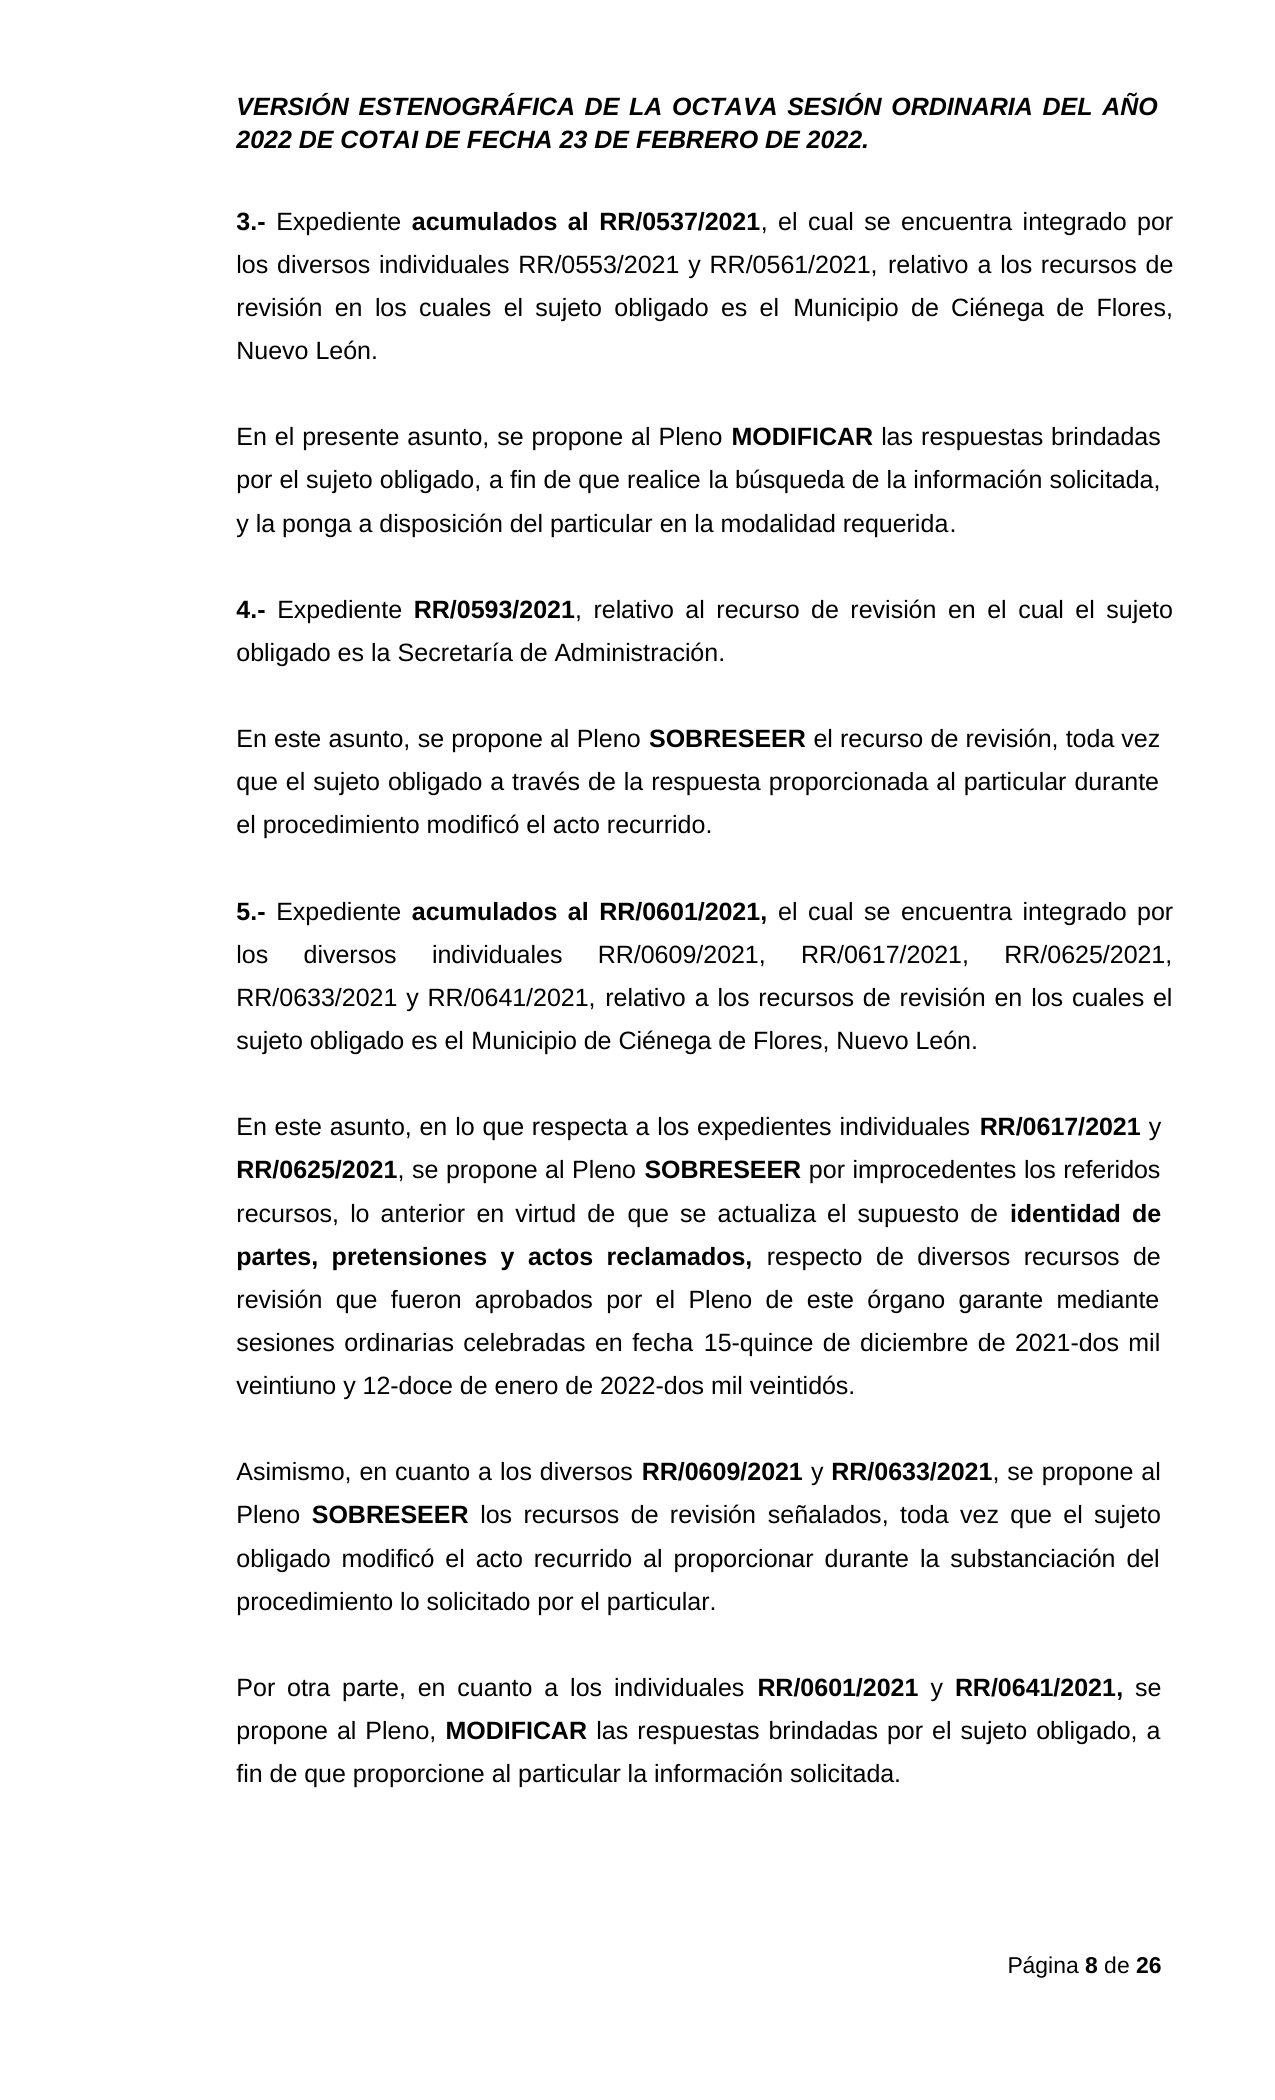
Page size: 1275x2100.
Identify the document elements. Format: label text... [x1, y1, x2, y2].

text 4.- Expediente RR/0593/2021, relativo al recurso de revisión en el cual el sujeto obligado es la Secretaría de Administración. [236, 595, 1174, 667]
text En el presente asunto, se propone al Pleno MODIFICAR las respuestas brindadas por el sujeto obligado, a fin de que realice la búsqueda de la información solicitada, y la ponga a disposición del particular en la modalidad requerida. [236, 422, 1161, 537]
text Asimismo, en cuanto a los diversos RR/0609/2021 y RR/0633/2021, se propone al Pleno SOBRESEER los recursos de revisión señalados, toda vez que el sujeto obligado modificó el acto recurrido al proporcionar durante la substanciación del procedimiento lo solicitado por el particular. [236, 1457, 1161, 1616]
text En este asunto, en lo que respecta a los expedientes individuales RR/0617/2021 y RR/0625/2021, se propone al Pleno SOBRESEER por improcedentes los referidos recursos, lo anterior en virtud de que se actualiza el supuesto de identidad de partes, pretensiones y actos reclamados, respecto de diversos recursos de revisión que fueron aprobados por el Pleno de este órgano garante mediante sesiones ordinarias celebradas en fecha 15-quince de diciembre de 2021-dos mil veintiuno y 12-doce de enero de 2022-dos mil veintidós. [236, 1112, 1161, 1400]
text 5.- Expediente acumulados al RR/0601/2021, el cual se encuentra integrado por los diversos individuales RR/0609/2021, RR/0617/2021, RR/0625/2021, RR/0633/2021 y RR/0641/2021, relativo a los recursos de revisión en los cuales el sujeto obligado es el Municipio de Ciénega de Flores, Nuevo León. [236, 897, 1174, 1055]
text En este asunto, se propone al Pleno SOBRESEER el recurso de revisión, toda vez que el sujeto obligado a través de la respuesta proporcionada al particular durante el procedimiento modificó el acto recurrido. [236, 724, 1161, 839]
text Por otra parte, en cuanto a los individuales RR/0601/2021 y RR/0641/2021, se propone al Pleno, MODIFICAR las respuestas brindadas por el sujeto obligado, a fin de que proporcione al particular la información solicitada. [236, 1673, 1161, 1788]
text 3.- Expediente acumulados al RR/0537/2021, el cual se encuentra integrado por los diversos individuales RR/0553/2021 y RR/0561/2021, relativo a los recursos de revisión en los cuales el sujeto obligado es el Municipio de Ciénega de Flores, Nuevo León. [236, 207, 1174, 365]
